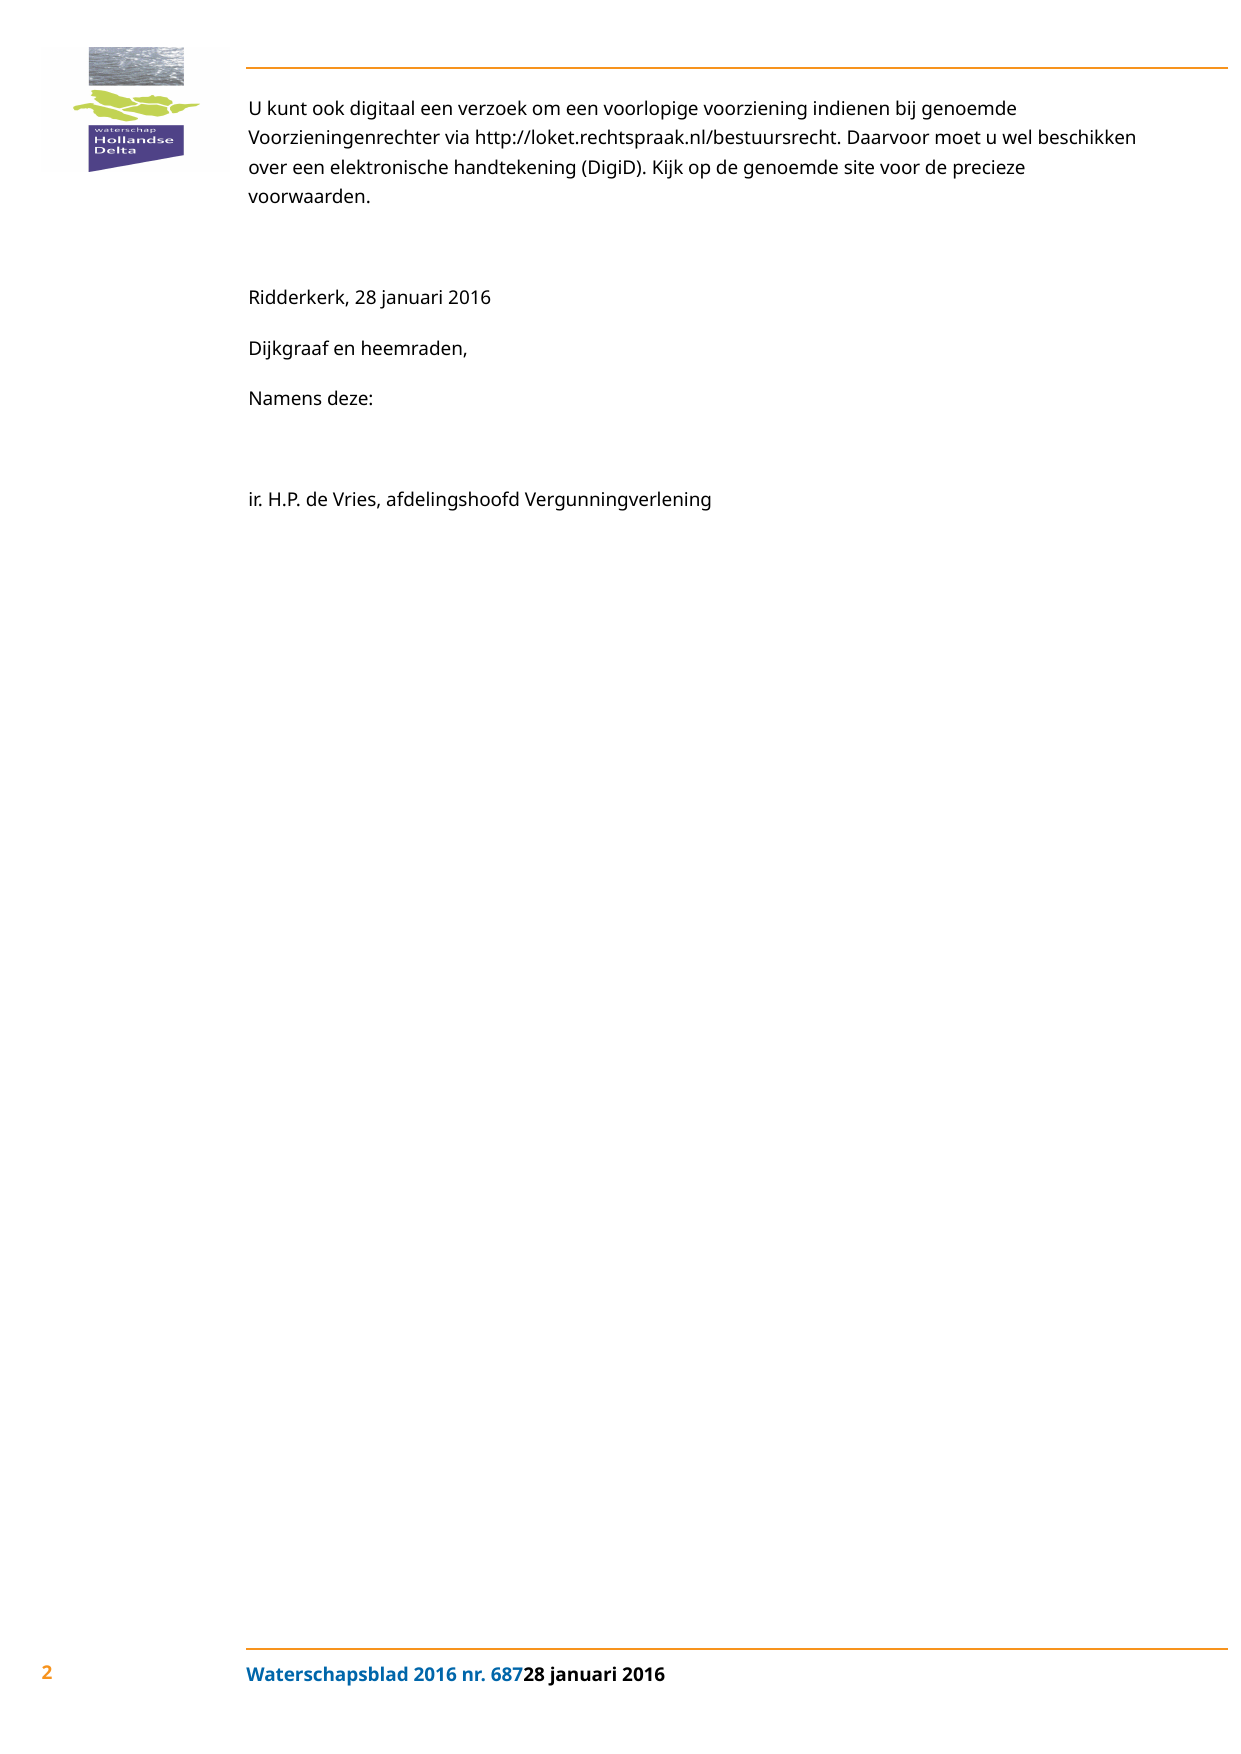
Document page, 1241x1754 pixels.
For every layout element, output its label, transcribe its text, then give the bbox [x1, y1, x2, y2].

text U kunt ook digitaal een verzoek om een voorlopige voorziening indienen bij genoemde Voorzieningenrechter via http://loket.rechtspraak.nl/bestuursrecht. Daarvoor moet u wel beschikken over een elektronische handtekening (DigiD). Kijk op de genoemde site voor de precieze voorwaarden. [248, 95, 1152, 209]
picture [41, 47, 231, 172]
text Dijkgraaf en heemraden, [248, 335, 1152, 361]
text ir. H.P. de Vries, afdelingshoofd Vergunningverlening [248, 486, 1152, 512]
text Ridderkerk, 28 januari 2016 [248, 284, 1152, 310]
text Namens deze: [248, 385, 1152, 411]
